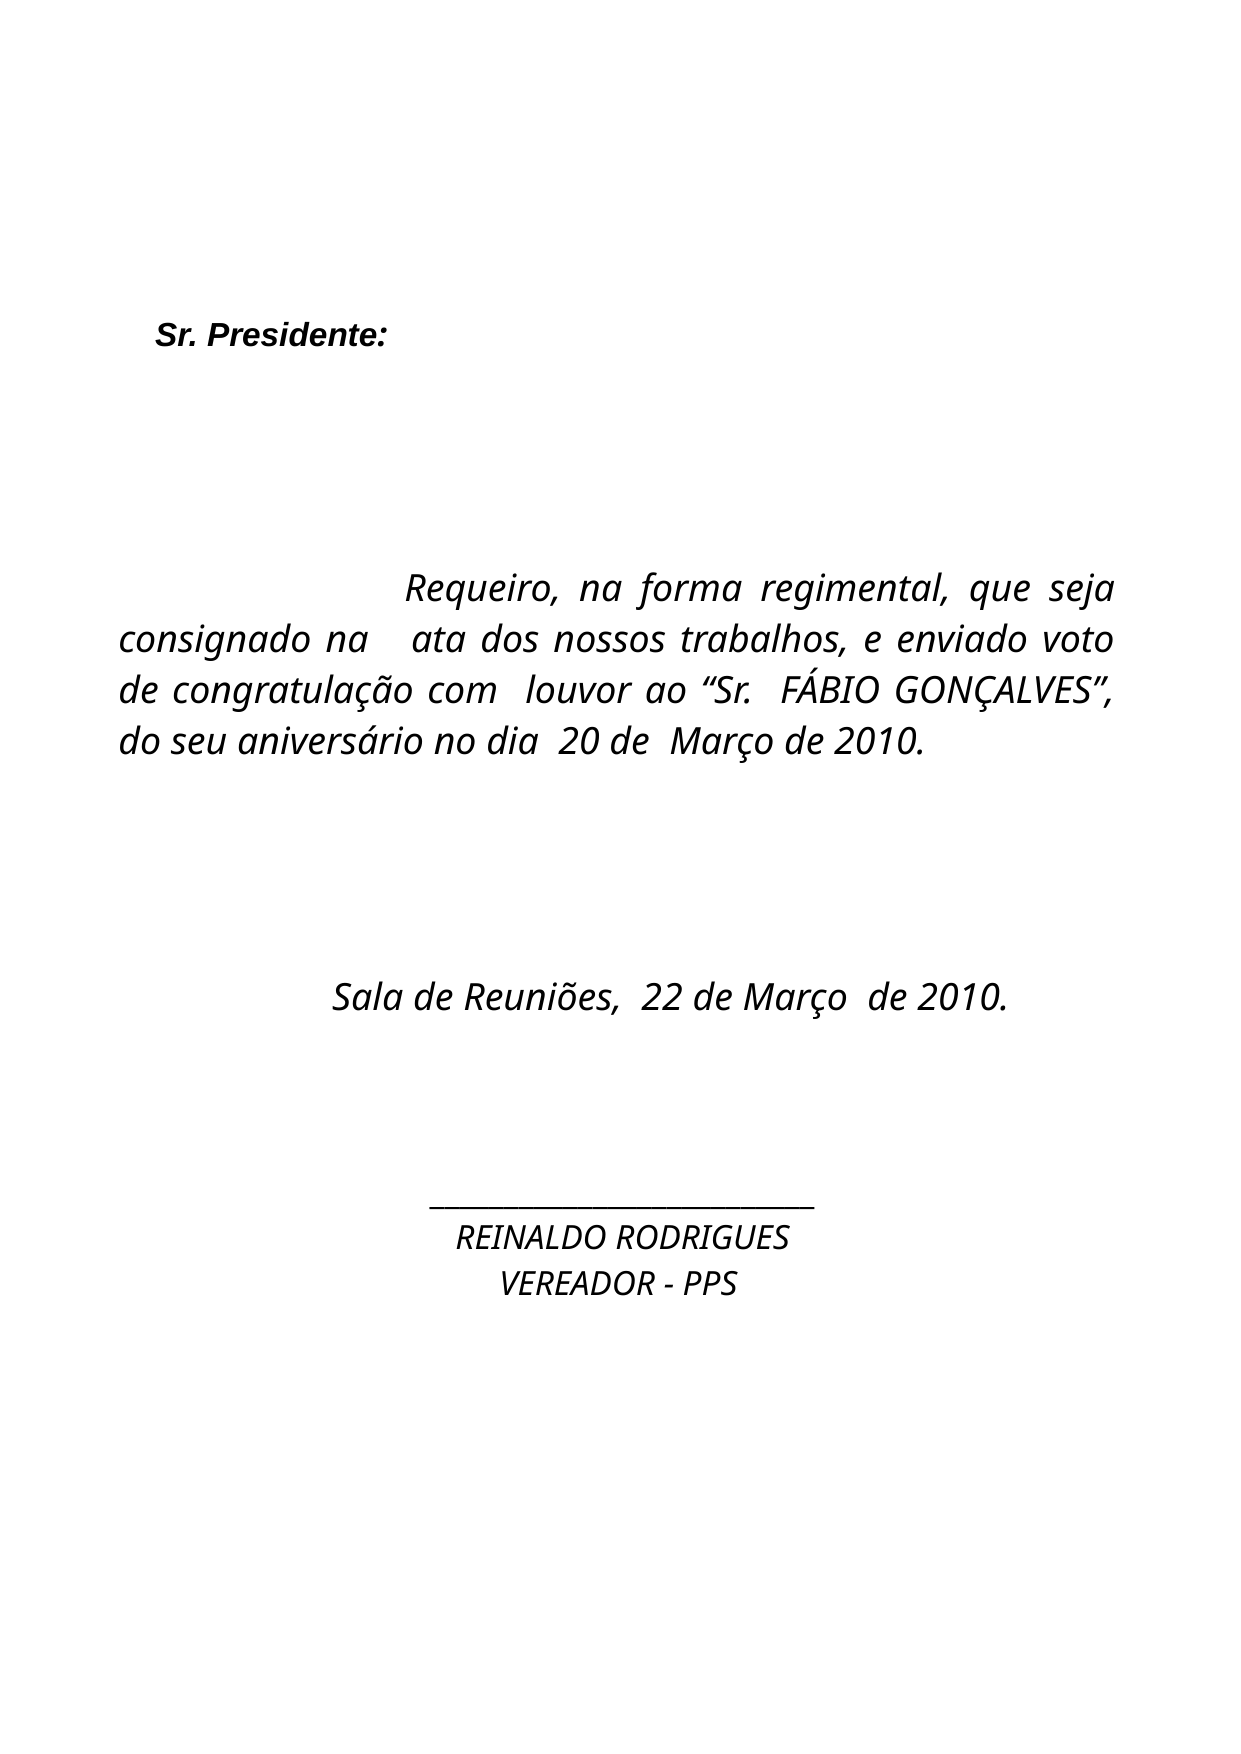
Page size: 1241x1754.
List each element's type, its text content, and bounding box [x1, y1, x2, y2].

text __________________________ [118, 1168, 1122, 1214]
text Requeiro, na forma regimental, que seja consignado na ata dos nossos trabalhos, e enviado voto de congratulação com louvor ao “Sr. FÁBIO GONÇALVES”, do seu aniversário no dia 20 de Março de 2010. [118, 562, 1120, 766]
text Sr. Presidente: [118, 310, 1122, 356]
text Sala de Reuniões, 22 de Março de 2010. [118, 970, 1120, 1021]
text REINALDO RODRIGUES [118, 1214, 1122, 1259]
text VEREADOR - PPS [118, 1259, 1122, 1305]
